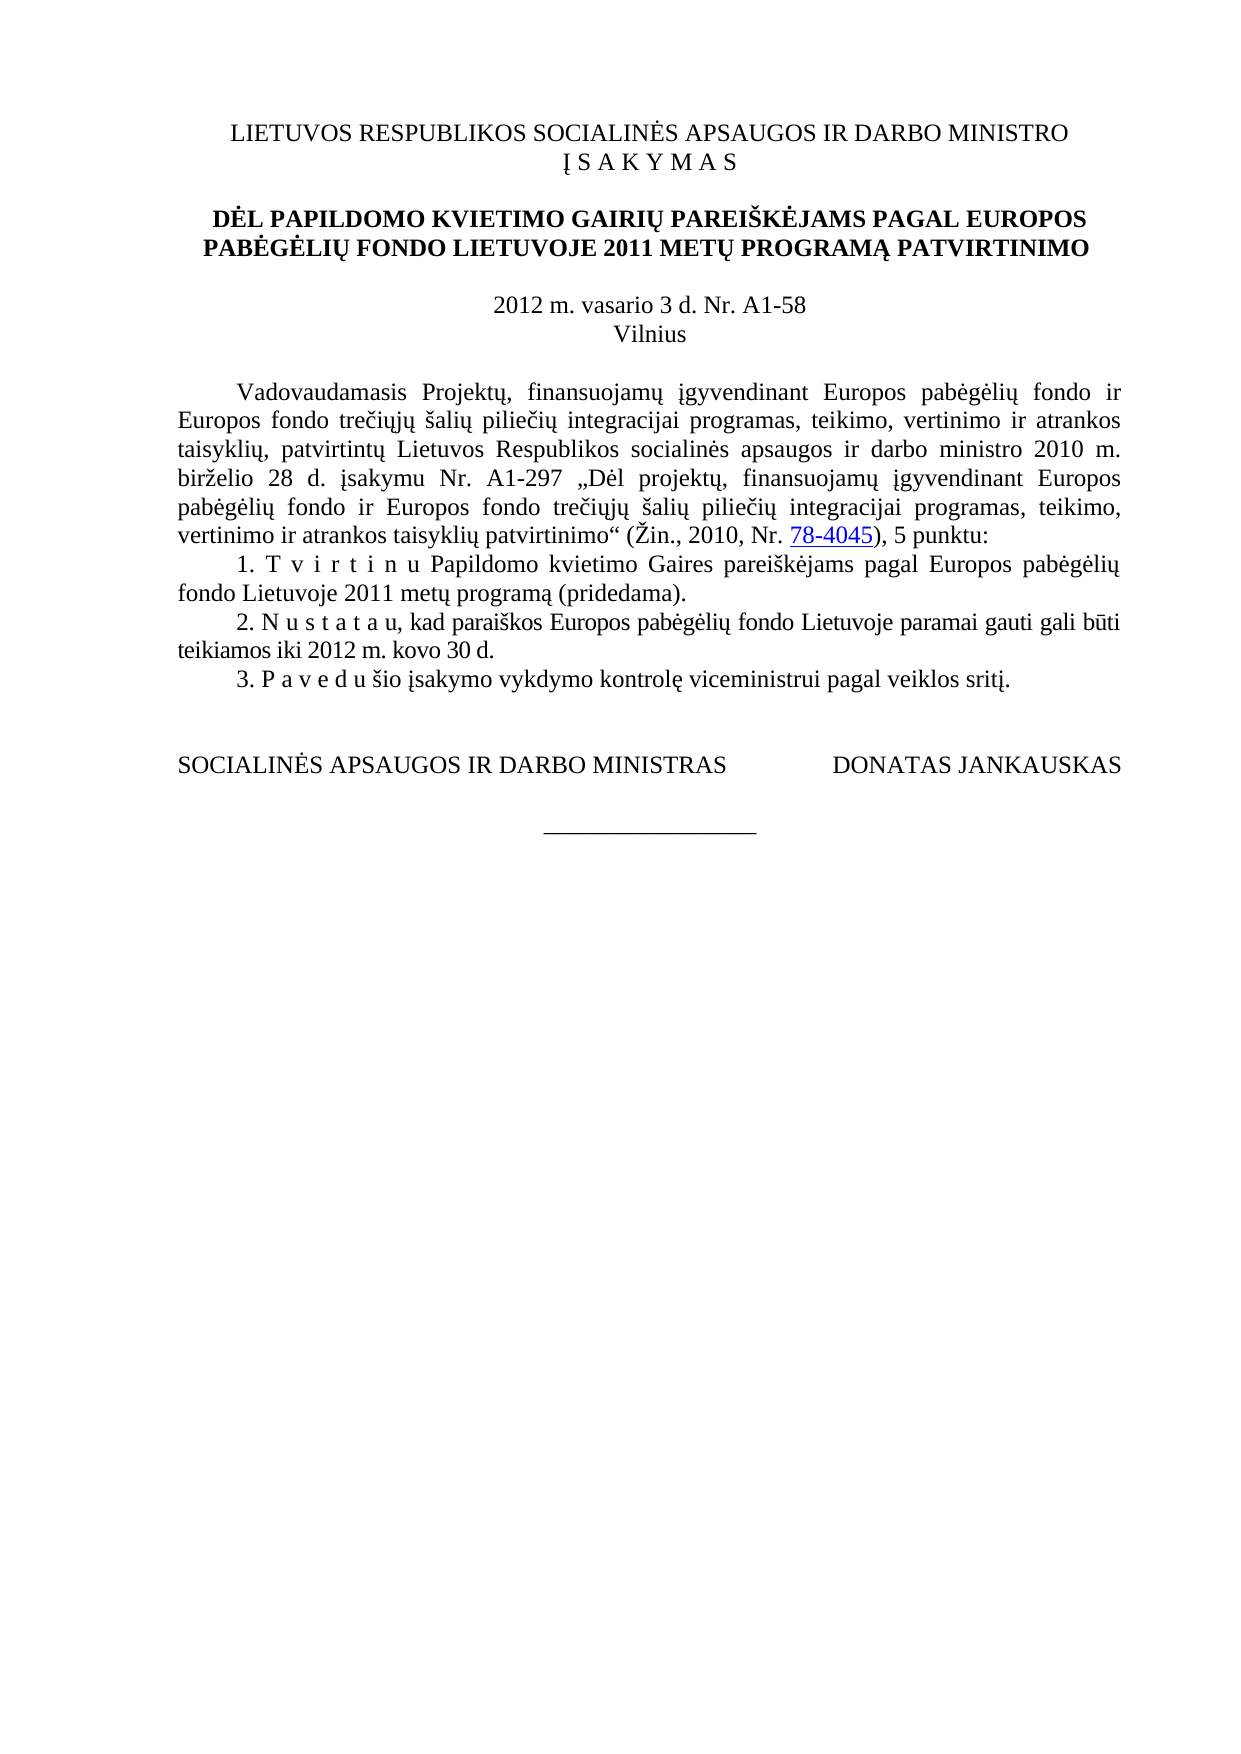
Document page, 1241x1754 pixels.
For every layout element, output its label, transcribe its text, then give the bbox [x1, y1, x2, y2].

text DĖL PAPILDOMO KVIETIMO GAIRIŲ PAREIŠKĖJAMS PAGAL EUROPOS PABĖGĖLIŲ FONDO LIETUVOJE 2011 METŲ PROGRAMĄ PATVIRTINIMO [177, 204, 1122, 262]
text Socialinės apsaugos ir darbo ministras Donatas Jankauskas [177, 751, 1122, 779]
text LIETUVOS RESPUBLIKOS SOCIALINĖS APSAUGOS IR DARBO MINISTRO [177, 118, 1122, 147]
text Vilnius [177, 319, 1122, 348]
text Į S A K Y M A S [177, 147, 1122, 176]
text 2. N u s t a t a u, kad paraiškos Europos pabėgėlių fondo Lietuvoje paramai gauti gali būti teikiamos iki 2012 m. kovo 30 d. [177, 607, 1122, 664]
text 3. P a v e d u šio įsakymo vykdymo kontrolę viceministrui pagal veiklos sritį. [177, 664, 1122, 693]
text Vadovaudamasis Projektų, finansuojamų įgyvendinant Europos pabėgėlių fondo ir Europos fondo trečiųjų šalių piliečių integracijai programas, teikimo, vertinimo ir atrankos taisyklių, patvirtintų Lietuvos Respublikos socialinės apsaugos ir darbo ministro 2010 m. birželio 28 d. įsakymu Nr. A1-297 „Dėl projektų, finansuojamų įgyvendinant Europos pabėgėlių fondo ir Europos fondo trečiųjų šalių piliečių integracijai programas, teikimo, vertinimo ir atrankos taisyklių patvirtinimo“ (Žin., 2010, Nr. 78-4045), 5 punktu: [177, 377, 1122, 549]
text 2012 m. vasario 3 d. Nr. A1-58 [177, 291, 1122, 319]
text _________________ [177, 808, 1122, 837]
text 1. T v i r t i n u Papildomo kvietimo Gaires pareiškėjams pagal Europos pabėgėlių fondo Lietuvoje 2011 metų programą (pridedama). [177, 549, 1122, 607]
